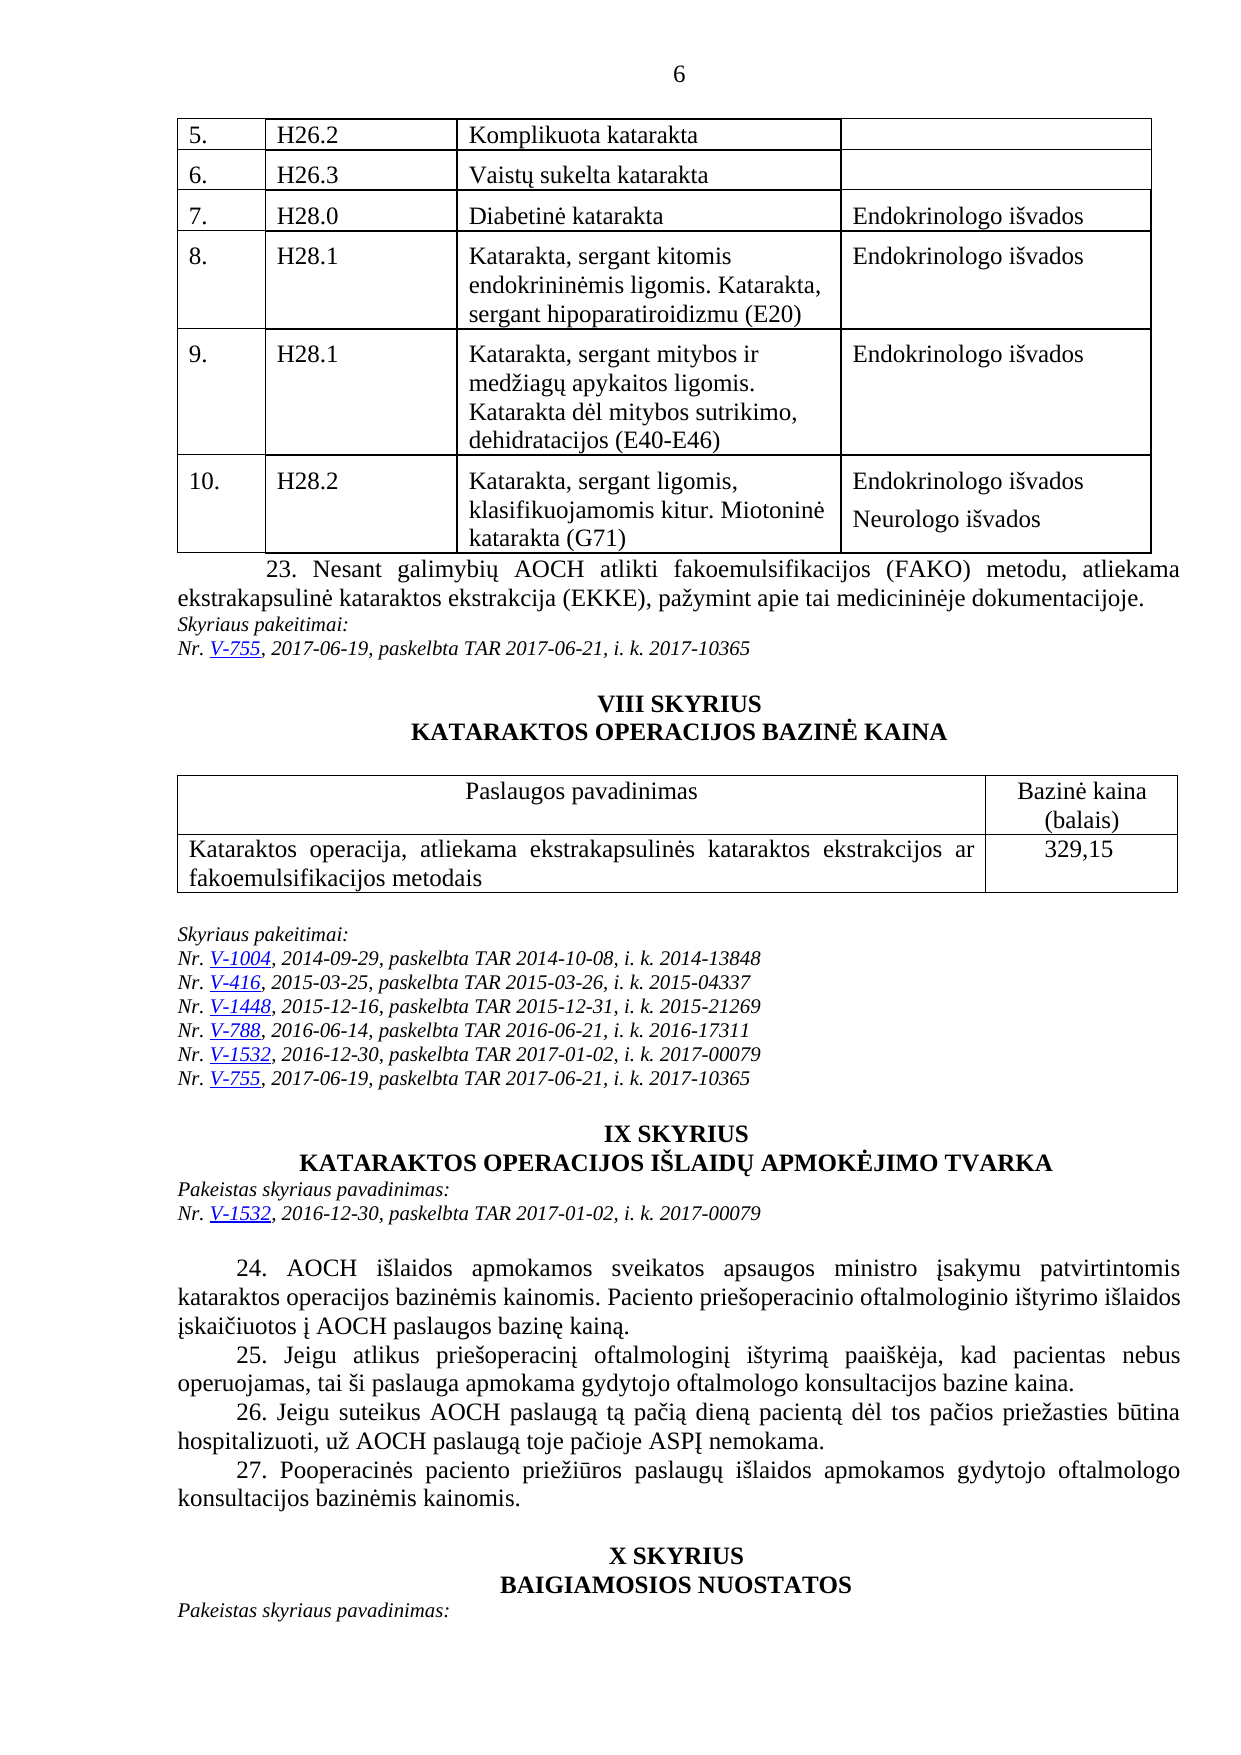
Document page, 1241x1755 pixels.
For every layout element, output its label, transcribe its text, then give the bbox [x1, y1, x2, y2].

table_header Bazinė kaina (balais) [986, 776, 1177, 833]
table_cell H28.2 [266, 456, 456, 552]
text Nr. V-1532, 2016-12-30, paskelbta TAR 2017-01-02, i. k. 2017-00079 [177, 1201, 1181, 1225]
table_cell 8. [178, 231, 265, 328]
table_cell Endokrinologo išvados [842, 190, 1150, 230]
table_cell Katarakta, sergant kitomis endokrininėmis ligomis. Katarakta, sergant hipoparatiroidizmu (E20) [458, 232, 840, 328]
table_cell H28.0 [266, 191, 456, 230]
table_cell Katarakta, sergant mitybos ir medžiagų apykaitos ligomis. Katarakta dėl mitybos sutrikimo, dehidratacijos (E40-E46) [458, 330, 840, 454]
table_cell Diabetinė katarakta [458, 191, 840, 230]
text VIII SKYRIUS [177, 689, 1181, 717]
table_cell 6. [178, 150, 265, 189]
text Nr. V-416, 2015-03-25, paskelbta TAR 2015-03-26, i. k. 2015-04337 [177, 970, 1181, 994]
table_cell Endokrinologo išvados Neurologo išvados [842, 456, 1150, 552]
table_cell 329,15 [986, 835, 1177, 892]
table_cell 5. [178, 119, 265, 149]
table_cell H26.3 [266, 151, 456, 189]
table_cell Vaistų sukelta katarakta [458, 151, 840, 189]
text Skyriaus pakeitimai: [177, 922, 1181, 946]
text 26. Jeigu suteikus AOCH paslaugą tą pačią dieną pacientą dėl tos pačios priežasties būtina hospitalizuoti, už AOCH paslaugą toje pačioje ASPĮ nemokama. [177, 1397, 1181, 1455]
text Nr. V-1532, 2016-12-30, paskelbta TAR 2017-01-02, i. k. 2017-00079 [177, 1042, 1181, 1066]
text Nr. V-1448, 2015-12-16, paskelbta TAR 2015-12-31, i. k. 2015-21269 [177, 994, 1181, 1018]
text IX SKYRIUS KATARAKTOS OPERACIJOS IŠLAIDŲ APMOKĖJIMO TVARKA [177, 1119, 1181, 1177]
table_cell [842, 119, 1151, 149]
text 25. Jeigu atlikus priešoperacinį oftalmologinį ištyrimą paaiškėja, kad pacientas nebus operuojamas, tai ši paslauga apmokama gydytojo oftalmologo konsultacijos bazine kaina. [177, 1340, 1181, 1397]
text 27. Pooperacinės paciento priežiūros paslaugų išlaidos apmokamos gydytojo oftalmologo konsultacijos bazinėmis kainomis. [177, 1455, 1181, 1512]
table_cell Kataraktos operacija, atliekama ekstrakapsulinės kataraktos ekstrakcijos ar fakoemulsifikacijos metodais [178, 835, 985, 892]
table_header Paslaugos pavadinimas [178, 776, 985, 833]
text 24. AOCH išlaidos apmokamos sveikatos apsaugos ministro įsakymu patvirtintomis kataraktos operacijos bazinėmis kainomis. Paciento priešoperacinio oftalmologinio ištyrimo išlaidos įskaičiuotos į AOCH paslaugos bazinę kainą. [177, 1253, 1181, 1340]
table_cell H28.1 [266, 330, 456, 454]
text 23. Nesant galimybių AOCH atlikti fakoemulsifikacijos (FAKO) metodu, atliekama ekstrakapsulinė kataraktos ekstrakcija (EKKE), pažymint apie tai medicininėje dokumentacijoje. [177, 554, 1181, 612]
text Nr. V-788, 2016-06-14, paskelbta TAR 2016-06-21, i. k. 2016-17311 [177, 1018, 1181, 1042]
text Nr. V-755, 2017-06-19, paskelbta TAR 2017-06-21, i. k. 2017-10365 [177, 1066, 1181, 1090]
text Skyriaus pakeitimai: [177, 612, 1181, 636]
table_cell Komplikuota katarakta [458, 120, 840, 149]
text Nr. V-1004, 2014-09-29, paskelbta TAR 2014-10-08, i. k. 2014-13848 [177, 946, 1181, 970]
text Nr. V-755, 2017-06-19, paskelbta TAR 2017-06-21, i. k. 2017-10365 [177, 636, 1181, 660]
table_cell 9. [178, 329, 265, 454]
text KATARAKTOS OPERACIJOS BAZINĖ KAINA [177, 717, 1181, 746]
table_cell H28.1 [266, 232, 456, 328]
table_cell 10. [178, 455, 265, 552]
table_cell Endokrinologo išvados [842, 330, 1150, 454]
table_cell [842, 150, 1151, 189]
text Pakeistas skyriaus pavadinimas: [177, 1177, 1181, 1201]
table_cell Katarakta, sergant ligomis, klasifikuojamomis kitur. Miotoninė katarakta (G71) [458, 456, 840, 552]
table_cell 7. [178, 190, 265, 230]
text X SKYRIUS BAIGIAMOSIOS NUOSTATOS [177, 1541, 1181, 1598]
text Pakeistas skyriaus pavadinimas: [177, 1598, 1181, 1622]
table_cell Endokrinologo išvados [842, 232, 1150, 328]
table_cell H26.2 [266, 120, 456, 149]
